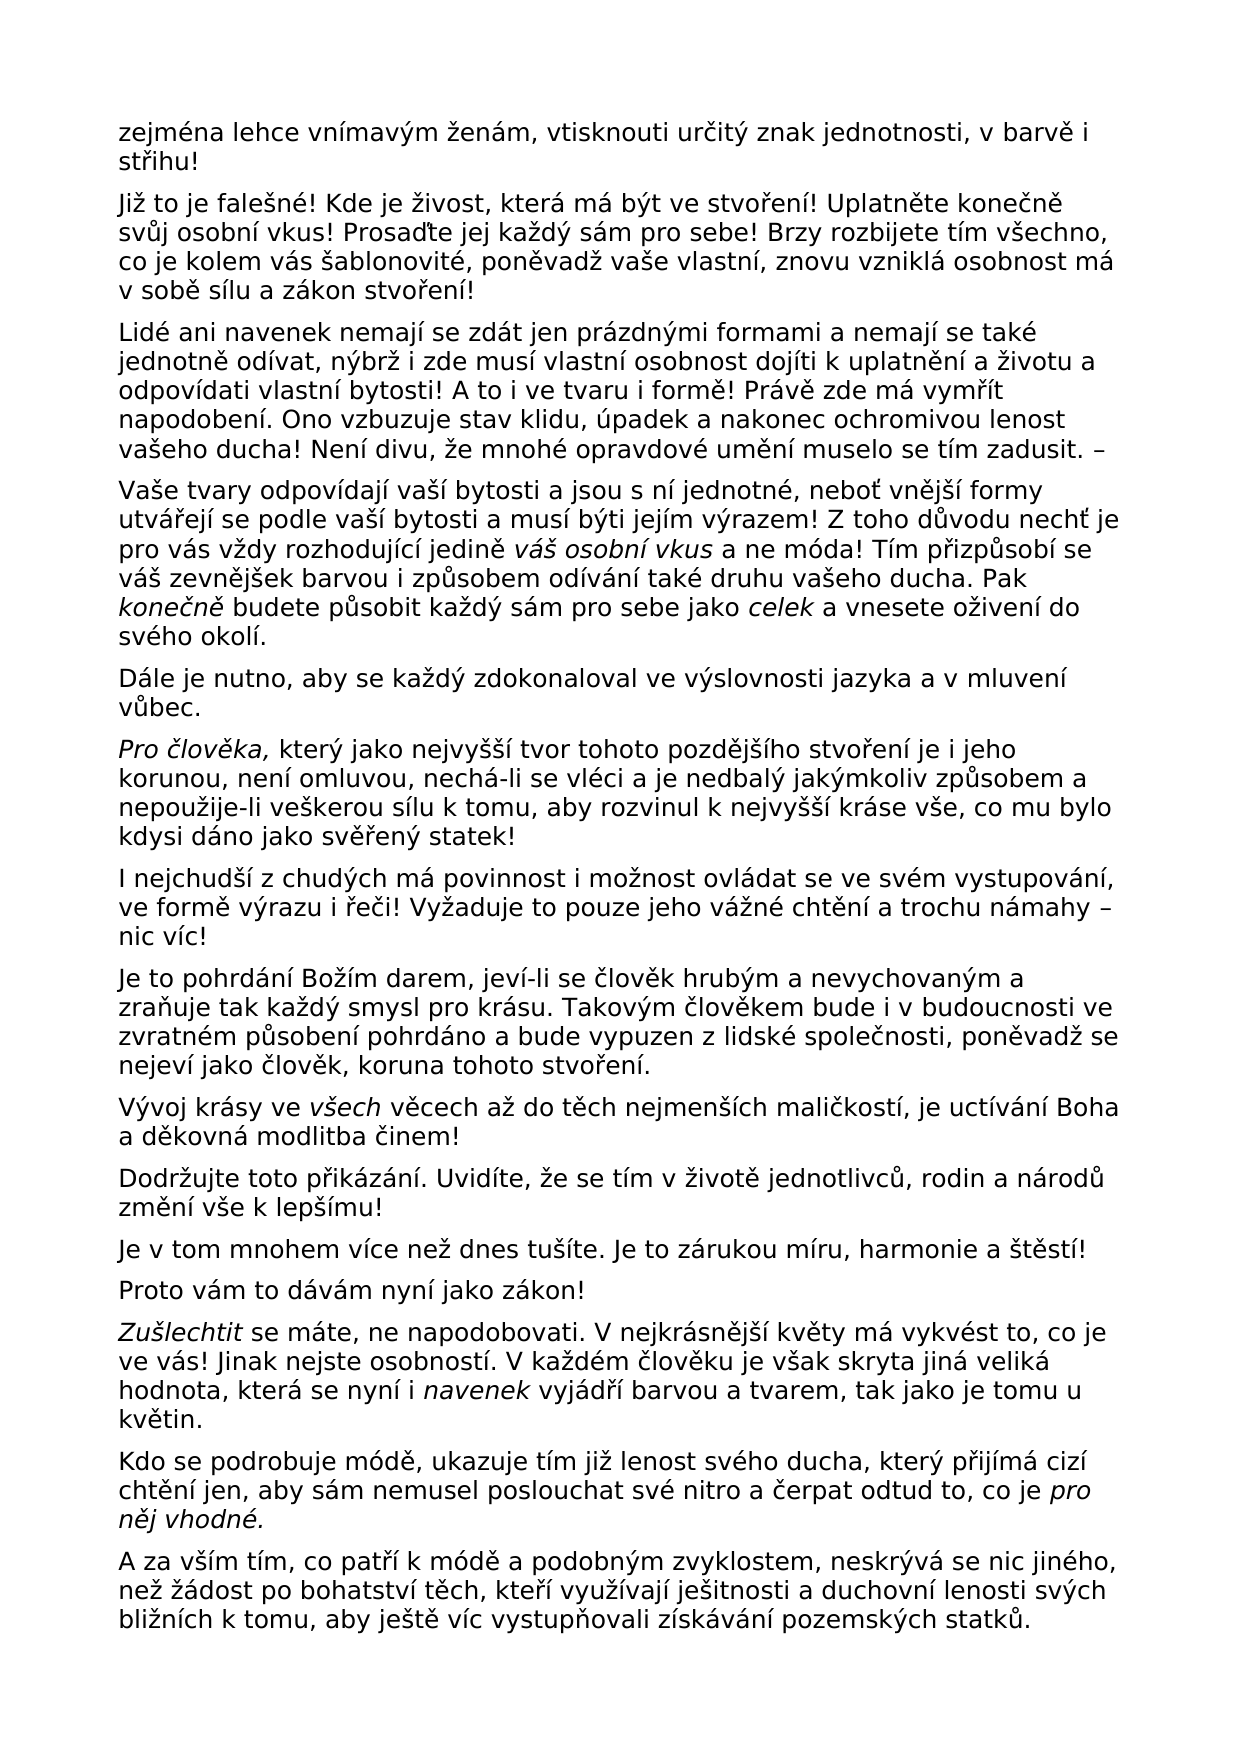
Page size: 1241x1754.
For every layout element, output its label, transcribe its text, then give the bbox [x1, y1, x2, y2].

text I nejchudší z chudých má povinnost i možnost ovládat se ve svém vystupování, ve formě výrazu i řeči! Vyžaduje to pouze jeho vážné chtění a trochu námahy – nic víc! [118, 864, 1122, 951]
text Kdo se podrobuje módě, ukazuje tím již lenost svého ducha, který přijímá cizí chtění jen, aby sám nemusel poslouchat své nitro a čerpat odtud to, co je pro něj vhodné. [118, 1447, 1122, 1535]
text zejména lehce vnímavým ženám, vtisknouti určitý znak jednotnosti, v barvě i střihu! [118, 118, 1122, 176]
text Vaše tvary odpovídají vaší bytosti a jsou s ní jednotné, neboť vnější formy utvářejí se podle vaší bytosti a musí býti jejím výrazem! Z toho důvodu nechť je pro vás vždy rozhodující jedině váš osobní vkus a ne móda! Tím přizpůsobí se váš zevnějšek barvou i způsobem odívání také druhu vašeho ducha. Pak konečně budete působit každý sám pro sebe jako celek a vnesete oživení do svého okolí. [118, 476, 1122, 651]
text Lidé ani navenek nemají se zdát jen prázdnými formami a nemají se také jednotně odívat, nýbrž i zde musí vlastní osobnost dojíti k uplatnění a životu a odpovídati vlastní bytosti! A to i ve tvaru i formě! Právě zde má vymřít napodobení. Ono vzbuzuje stav klidu, úpadek a nakonec ochromivou lenost vašeho ducha! Není divu, že mnohé opravdové umění muselo se tím zadusit. – [118, 318, 1122, 464]
text Již to je falešné! Kde je živost, která má být ve stvoření! Uplatněte konečně svůj osobní vkus! Prosaďte jej každý sám pro sebe! Brzy rozbijete tím všechno, co je kolem vás šablonovité, poněvadž vaše vlastní, znovu vzniklá osobnost má v sobě sílu a zákon stvoření! [118, 189, 1122, 306]
text A za vším tím, co patří k módě a podobným zvyklostem, neskrývá se nic jiného, než žádost po bohatství těch, kteří využívají ješitnosti a duchovní lenosti svých bližních k tomu, aby ještě víc vystupňovali získávání pozemských statků. [118, 1547, 1122, 1635]
text Vývoj krásy ve všech věcech až do těch nejmenších maličkostí, je uctívání Boha a děkovná modlitba činem! [118, 1093, 1122, 1151]
text Pro člověka, který jako nejvyšší tvor tohoto pozdějšího stvoření je i jeho korunou, není omluvou, nechá-li se vléci a je nedbalý jakýmkoliv způsobem a nepoužije-li veškerou sílu k tomu, aby rozvinul k nejvyšší kráse vše, co mu bylo kdysi dáno jako svěřený statek! [118, 735, 1122, 851]
text Proto vám to dávám nyní jako zákon! [118, 1276, 1122, 1306]
text Dále je nutno, aby se každý zdokonaloval ve výslovnosti jazyka a v mluvení vůbec. [118, 664, 1122, 722]
text Je to pohrdání Božím darem, jeví-li se člověk hrubým a nevychovaným a zraňuje tak každý smysl pro krásu. Takovým člověkem bude i v budoucnosti ve zvratném působení pohrdáno a bude vypuzen z lidské společnosti, poněvadž se nejeví jako člověk, koruna tohoto stvoření. [118, 964, 1122, 1081]
text Dodržujte toto přikázání. Uvidíte, že se tím v životě jednotlivců, rodin a národů změní vše k lepšímu! [118, 1164, 1122, 1222]
text Zušlechtit se máte, ne napodobovati. V nejkrásnější květy má vykvést to, co je ve vás! Jinak nejste osobností. V každém člověku je však skryta jiná veliká hodnota, která se nyní i navenek vyjádří barvou a tvarem, tak jako je tomu u květin. [118, 1318, 1122, 1435]
text Je v tom mnohem více než dnes tušíte. Je to zárukou míru, harmonie a štěstí! [118, 1235, 1122, 1264]
